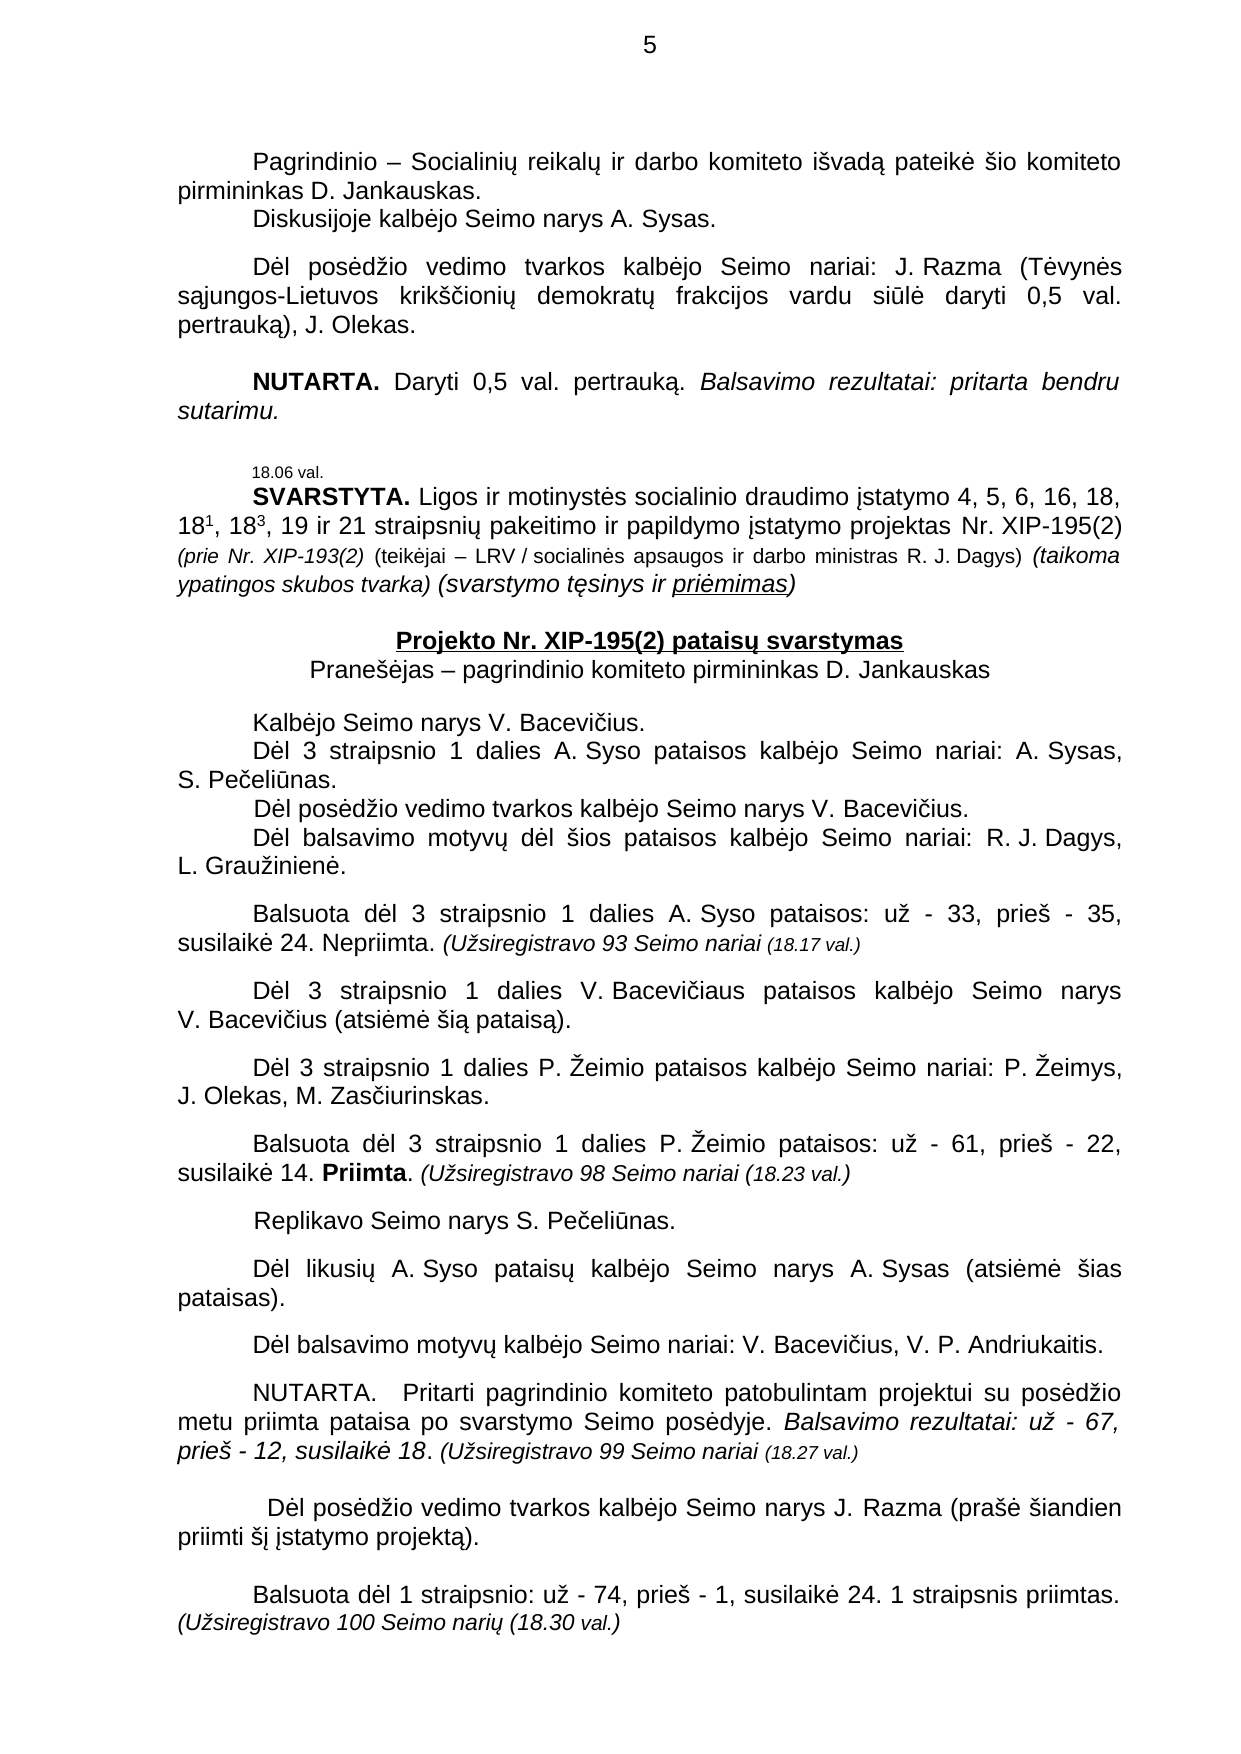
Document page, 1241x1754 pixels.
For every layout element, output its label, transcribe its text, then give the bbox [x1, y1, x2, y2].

text Kalbėjo Seimo narys V. Bacevičius. [177, 708, 1122, 736]
text Pagrindinio – Socialinių reikalų ir darbo komiteto išvadą pateikė šio komiteto pirmininkas D. Jankauskas. [177, 147, 1122, 204]
text Pranešėjas – pagrindinio komiteto pirmininkas D. Jankauskas [177, 655, 1122, 684]
text NUTARTA. Daryti 0,5 val. pertrauką. Balsavimo rezultatai: pritarta bendru sutarimu. [177, 367, 1122, 425]
text Dėl posėdžio vedimo tvarkos kalbėjo Seimo nariai: J. Razma (Tėvynės sąjungos-Lietuvos krikščionių demokratų frakcijos vardu siūlė daryti 0,5 val. pertrauką), J. Olekas. [177, 252, 1122, 338]
text Dėl 3 straipsnio 1 dalies V. Bacevičiaus pataisos kalbėjo Seimo narys V. Bacevičius (atsiėmė šią pataisą). [177, 976, 1122, 1033]
text Dėl posėdžio vedimo tvarkos kalbėjo Seimo narys J. Razma (prašė šiandien priimti šį įstatymo projektą). [177, 1493, 1122, 1551]
text Dėl posėdžio vedimo tvarkos kalbėjo Seimo narys V. Bacevičius. [177, 794, 1122, 823]
text Dėl 3 straipsnio 1 dalies A. Syso pataisos kalbėjo Seimo nariai: A. Sysas, S. Pečeliūnas. [177, 736, 1122, 794]
text 18.06 val. [177, 463, 1122, 482]
text Replikavo Seimo narys S. Pečeliūnas. [177, 1206, 1122, 1235]
text Dėl 3 straipsnio 1 dalies P. Žeimio pataisos kalbėjo Seimo nariai: P. Žeimys, J. Olekas, M. Zasčiurinskas. [177, 1053, 1122, 1110]
text Balsuota dėl 3 straipsnio 1 dalies A. Syso pataisos: už - 33, prieš - 35, susilaikė 24. Nepriimta. (Užsiregistravo 93 Seimo nariai (18.17 val.) [177, 899, 1122, 957]
subtitle Projekto Nr. XIP-195(2) pataisų svarstymas [177, 626, 1122, 655]
text SVARSTYTA. Ligos ir motinystės socialinio draudimo įstatymo 4, 5, 6, 16, 18, 181, 183, 19 ir 21 straipsnių pakeitimo ir papildymo įstatymo projektas Nr. XIP-195(2) (prie Nr. XIP-193(2) (teikėjai – LRV / socialinės apsaugos ir darbo ministras R. J. Dagys) (taikoma ypatingos skubos tvarka) (svarstymo tęsinys ir priėmimas) [177, 482, 1122, 597]
text Dėl likusių A. Syso pataisų kalbėjo Seimo narys A. Sysas (atsiėmė šias pataisas). [177, 1254, 1122, 1311]
text Balsuota dėl 1 straipsnio: už - 74, prieš - 1, susilaikė 24. 1 straipsnis priimtas. (Užsiregistravo 100 Seimo narių (18.30 val.) [177, 1580, 1122, 1635]
text Balsuota dėl 3 straipsnio 1 dalies P. Žeimio pataisos: už - 61, prieš - 22, susilaikė 14. Priimta. (Užsiregistravo 98 Seimo nariai (18.23 val.) [177, 1129, 1122, 1187]
text Dėl balsavimo motyvų kalbėjo Seimo nariai: V. Bacevičius, V. P. Andriukaitis. [177, 1331, 1122, 1359]
text NUTARTA. Pritarti pagrindinio komiteto patobulintam projektui su posėdžio metu priimta pataisa po svarstymo Seimo posėdyje. Balsavimo rezultatai: už - 67, prieš - 12, susilaikė 18. (Užsiregistravo 99 Seimo nariai (18.27 val.) [177, 1378, 1122, 1465]
text Dėl balsavimo motyvų dėl šios pataisos kalbėjo Seimo nariai: R. J. Dagys, L. Graužinienė. [177, 823, 1122, 880]
text Diskusijoje kalbėjo Seimo narys A. Sysas. [177, 204, 1122, 233]
